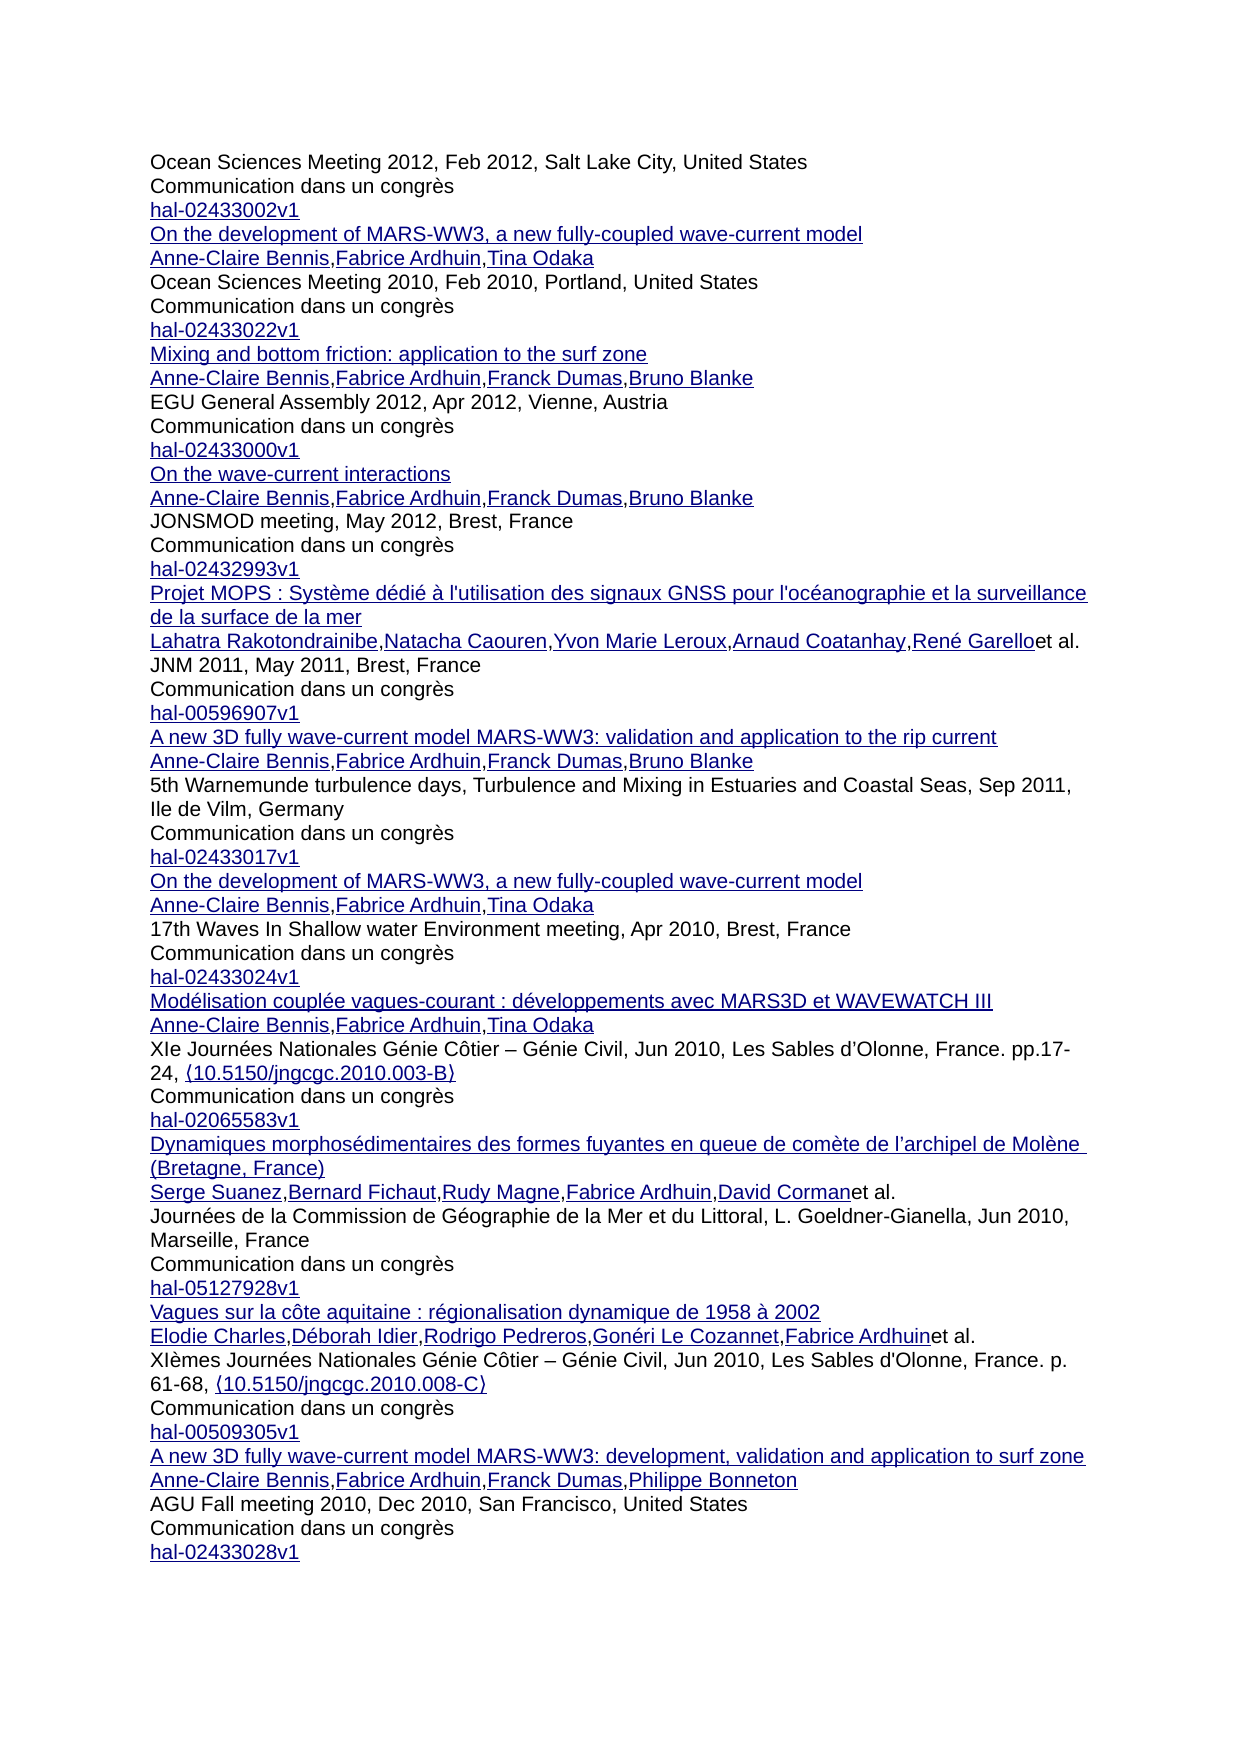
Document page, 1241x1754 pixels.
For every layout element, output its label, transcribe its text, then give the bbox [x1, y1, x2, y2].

table_cell On the wave-current interactions Anne-Claire Bennis,Fabrice Ardhuin,Franck Dumas,Bruno Blanke JONSMOD meeting, May 2012, Brest, France Communication dans un congrès hal-02432993v1 [150, 461, 1090, 581]
table_cell Mixing and bottom friction: application to the surf zone Anne-Claire Bennis,Fabrice Ardhuin,Franck Dumas,Bruno Blanke EGU General Assembly 2012, Apr 2012, Vienne, Austria Communication dans un congrès hal-02433000v1 [150, 342, 1090, 461]
table_cell Modélisation couplée vagues-courant : développements avec MARS3D et WAVEWATCH III Anne-Claire Bennis,Fabrice Ardhuin,Tina Odaka XIe Journées Nationales Génie Côtier – Génie Civil, Jun 2010, Les Sables d’Olonne, France. pp.17-24, ⟨10.5150/jngcgc.2010.003-B⟩ Communication dans un congrès hal-02065583v1 [150, 989, 1090, 1132]
table_cell Projet MOPS : Système dédié à l'utilisation des signaux GNSS pour l'océanographie et la surveillance de la surface de la mer Lahatra Rakotondrainibe,Natacha Caouren,Yvon Marie Leroux,Arnaud Coatanhay,René Garelloet al. JNM 2011, May 2011, Brest, France Communication dans un congrès hal-00596907v1 [150, 581, 1090, 725]
table_cell Ocean Sciences Meeting 2012, Feb 2012, Salt Lake City, United States Communication dans un congrès hal-02433002v1 [150, 150, 1090, 222]
table_cell Dynamiques morphosédimentaires des formes fuyantes en queue de comète de l’archipel de Molène (Bretagne, France) Serge Suanez,Bernard Fichaut,Rudy Magne,Fabrice Ardhuin,David Cormanet al. Journées de la Commission de Géographie de la Mer et du Littoral, L. Goeldner-Gianella, Jun 2010, Marseille, France Communication dans un congrès hal-05127928v1 [150, 1132, 1090, 1300]
table_cell On the development of MARS-WW3, a new fully-coupled wave-current model Anne-Claire Bennis,Fabrice Ardhuin,Tina Odaka Ocean Sciences Meeting 2010, Feb 2010, Portland, United States Communication dans un congrès hal-02433022v1 [150, 222, 1090, 342]
table_cell A new 3D fully wave-current model MARS-WW3: development, validation and application to surf zone Anne-Claire Bennis,Fabrice Ardhuin,Franck Dumas,Philippe Bonneton AGU Fall meeting 2010, Dec 2010, San Francisco, United States Communication dans un congrès hal-02433028v1 [150, 1444, 1090, 1563]
table_cell Vagues sur la côte aquitaine : régionalisation dynamique de 1958 à 2002 Elodie Charles,Déborah Idier,Rodrigo Pedreros,Gonéri Le Cozannet,Fabrice Ardhuinet al. XIèmes Journées Nationales Génie Côtier – Génie Civil, Jun 2010, Les Sables d'Olonne, France. p. 61-68, ⟨10.5150/jngcgc.2010.008-C⟩ Communication dans un congrès hal-00509305v1 [150, 1300, 1090, 1444]
table_cell A new 3D fully wave-current model MARS-WW3: validation and application to the rip current Anne-Claire Bennis,Fabrice Ardhuin,Franck Dumas,Bruno Blanke 5th Warnemunde turbulence days, Turbulence and Mixing in Estuaries and Coastal Seas, Sep 2011, Ile de Vilm, Germany Communication dans un congrès hal-02433017v1 [150, 725, 1090, 869]
table_cell On the development of MARS-WW3, a new fully-coupled wave-current model Anne-Claire Bennis,Fabrice Ardhuin,Tina Odaka 17th Waves In Shallow water Environment meeting, Apr 2010, Brest, France Communication dans un congrès hal-02433024v1 [150, 869, 1090, 988]
